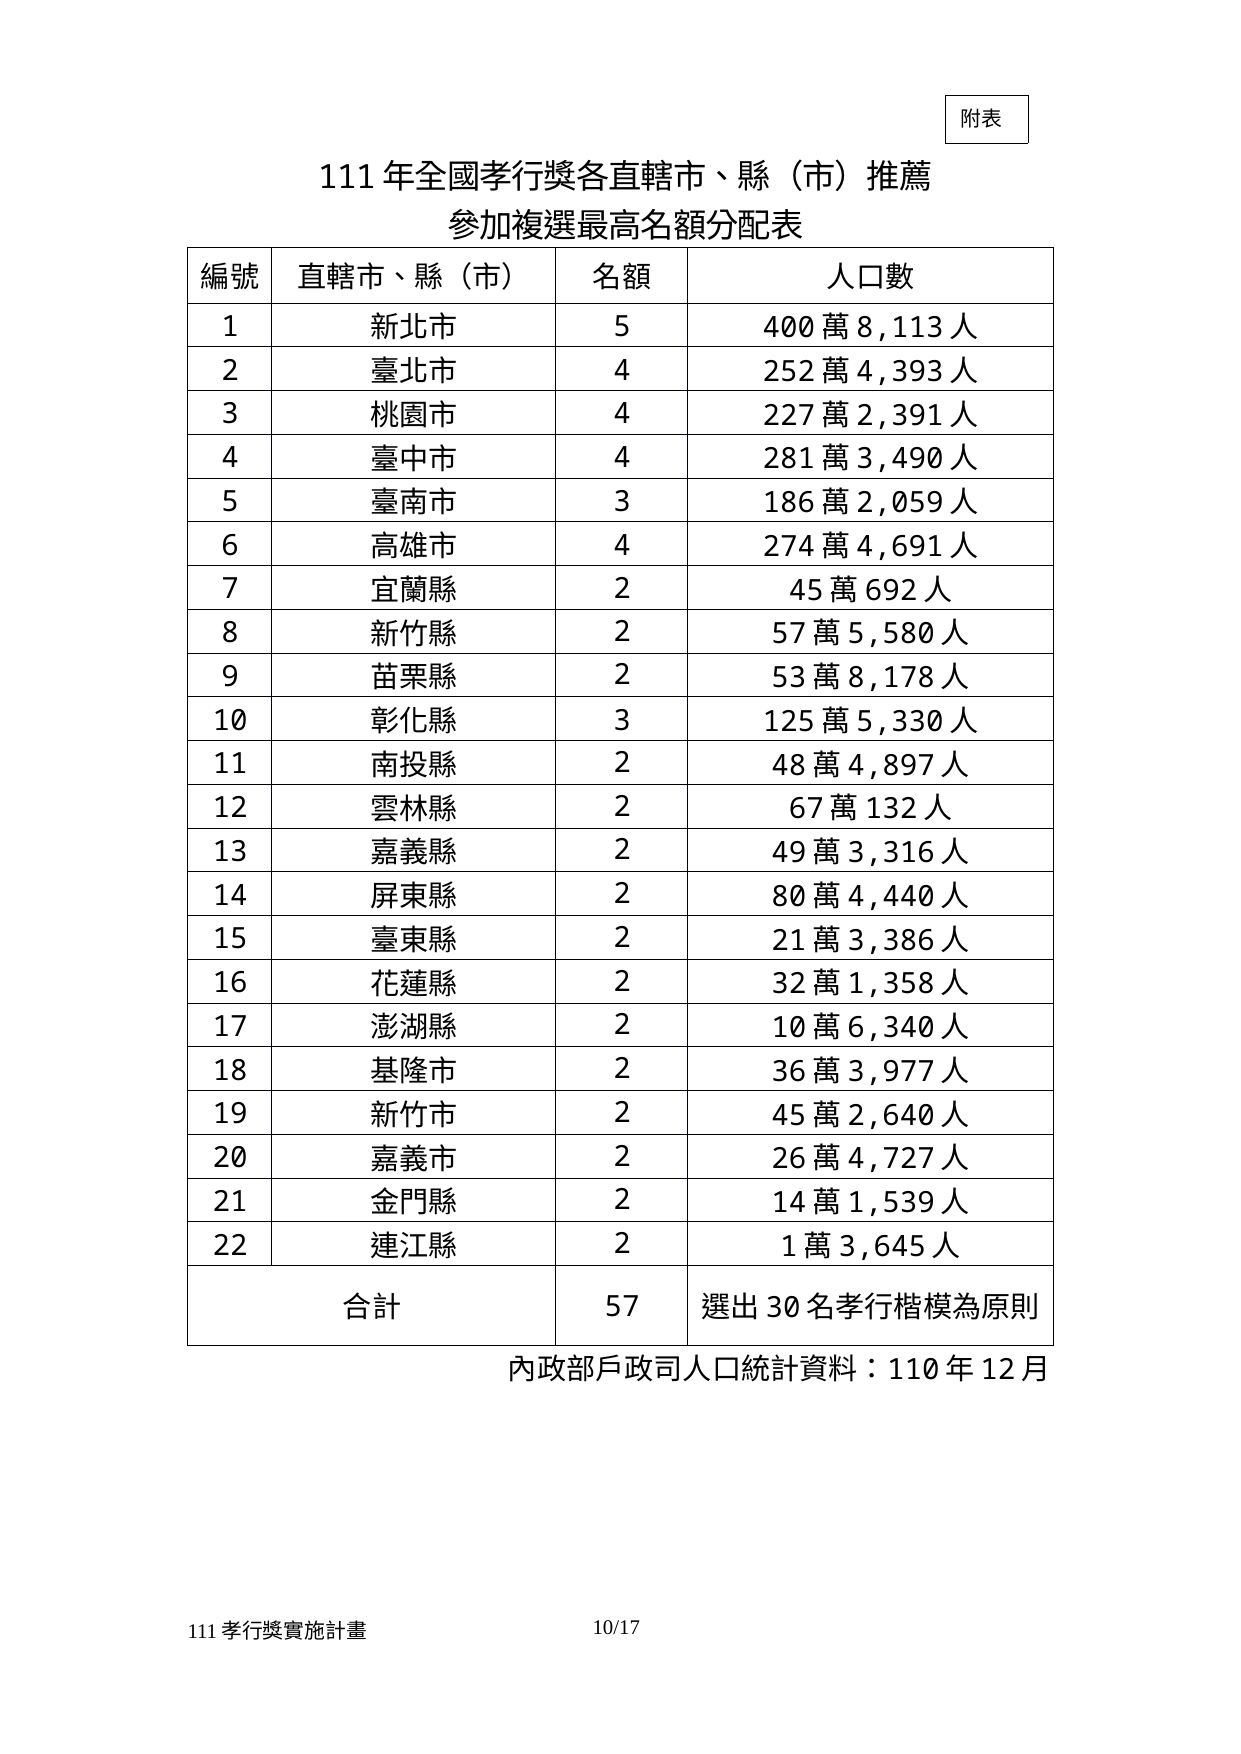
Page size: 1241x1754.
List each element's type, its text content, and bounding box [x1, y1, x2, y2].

table_cell 內政部戶政司人口統計資料：110年12月 [187, 1346, 1053, 1424]
table_cell 20 [188, 1135, 271, 1177]
table_cell 45萬692人 [688, 566, 1053, 609]
table_cell 臺南市 [272, 479, 555, 521]
table_cell 57 [556, 1266, 687, 1344]
table_cell 連江縣 [272, 1222, 555, 1265]
table_cell 5 [556, 304, 687, 346]
table_cell 2 [556, 610, 687, 652]
table_cell 2 [188, 347, 271, 390]
table_cell 4 [556, 347, 687, 390]
table_cell 金門縣 [272, 1179, 555, 1221]
table_cell 2 [556, 1004, 687, 1046]
table_cell 2 [556, 785, 687, 827]
table_cell 1 [188, 304, 271, 346]
table_cell 11 [188, 741, 271, 784]
table_cell 26萬4,727人 [688, 1135, 1053, 1177]
table_cell 2 [556, 1091, 687, 1134]
text 參加複選最高名額分配表 [198, 198, 1053, 247]
table_cell 36萬3,977人 [688, 1047, 1053, 1090]
table_cell 3 [556, 479, 687, 521]
table_cell 186萬2,059人 [688, 479, 1053, 521]
table_cell 花蓮縣 [272, 960, 555, 1002]
table_cell 53萬8,178人 [688, 654, 1053, 696]
table_cell 屏東縣 [272, 872, 555, 915]
table_cell 227萬2,391人 [688, 391, 1053, 434]
table_cell 4 [556, 435, 687, 477]
table_cell 彰化縣 [272, 697, 555, 740]
table_cell 2 [556, 566, 687, 609]
table_cell 49萬3,316人 [688, 829, 1053, 871]
table_cell 281萬3,490人 [688, 435, 1053, 477]
table_cell 臺東縣 [272, 916, 555, 959]
table_cell 2 [556, 1179, 687, 1221]
table_cell 17 [188, 1004, 271, 1046]
table_header 人口數 [688, 248, 1053, 302]
table_cell 雲林縣 [272, 785, 555, 827]
table_header 編號 [188, 248, 271, 302]
table_cell 嘉義市 [272, 1135, 555, 1177]
table_cell 高雄市 [272, 522, 555, 565]
table_cell 宜蘭縣 [272, 566, 555, 609]
table_cell 臺北市 [272, 347, 555, 390]
table_cell 48萬4,897人 [688, 741, 1053, 784]
table_cell 2 [556, 916, 687, 959]
table_cell 18 [188, 1047, 271, 1090]
table_cell 4 [188, 435, 271, 477]
text 附表2 [960, 103, 1013, 136]
table_cell 澎湖縣 [272, 1004, 555, 1046]
table_cell 1萬3,645人 [688, 1222, 1053, 1265]
table_cell 10 [188, 697, 271, 740]
table_cell 嘉義縣 [272, 829, 555, 871]
table_cell 6 [188, 522, 271, 565]
table_cell 選出30名孝行楷模為原則 [688, 1266, 1053, 1344]
table_cell 13 [188, 829, 271, 871]
table_cell 45萬2,640人 [688, 1091, 1053, 1134]
table_cell 2 [556, 1135, 687, 1177]
table_cell 新竹市 [272, 1091, 555, 1134]
table_cell 2 [556, 741, 687, 784]
table_cell 125萬5,330人 [688, 697, 1053, 740]
table_cell 2 [556, 872, 687, 915]
table_cell 400萬8,113人 [688, 304, 1053, 346]
table_header 名額 [556, 248, 687, 302]
table_cell 基隆市 [272, 1047, 555, 1090]
table_cell 12 [188, 785, 271, 827]
table_cell 桃園市 [272, 391, 555, 434]
table_cell 南投縣 [272, 741, 555, 784]
table_cell 15 [188, 916, 271, 959]
table_cell 19 [188, 1091, 271, 1134]
table_cell 21萬3,386人 [688, 916, 1053, 959]
table_cell 3 [556, 697, 687, 740]
table_cell 8 [188, 610, 271, 652]
table_cell 5 [188, 479, 271, 521]
table_cell 67萬132人 [688, 785, 1053, 827]
table_cell 苗栗縣 [272, 654, 555, 696]
table_cell 32萬1,358人 [688, 960, 1053, 1002]
table_cell 4 [556, 522, 687, 565]
table_cell 2 [556, 960, 687, 1002]
table_cell 252萬4,393人 [688, 347, 1053, 390]
table_cell 4 [556, 391, 687, 434]
text 111年全國孝行獎各直轄市、縣（市）推薦 [198, 150, 1053, 198]
table_cell 2 [556, 1047, 687, 1090]
table_cell 14 [188, 872, 271, 915]
text 111年全國孝行獎各直轄市、縣（市）推薦 [946, 96, 1028, 143]
table_cell 新竹縣 [272, 610, 555, 652]
table_cell 57萬5,580人 [688, 610, 1053, 652]
table_cell 274萬4,691人 [688, 522, 1053, 565]
table_cell 2 [556, 829, 687, 871]
table_cell 9 [188, 654, 271, 696]
table_cell 合計 [188, 1266, 555, 1344]
table_header 直轄市、縣（市） [272, 248, 555, 302]
table_cell 臺中市 [272, 435, 555, 477]
table_cell 3 [188, 391, 271, 434]
table_cell 22 [188, 1222, 271, 1265]
table_cell 新北市 [272, 304, 555, 346]
table_cell 21 [188, 1179, 271, 1221]
table_cell 2 [556, 654, 687, 696]
table_cell 10萬6,340人 [688, 1004, 1053, 1046]
table_cell 16 [188, 960, 271, 1002]
table_cell 2 [556, 1222, 687, 1265]
table_cell 80萬4,440人 [688, 872, 1053, 915]
table_cell 14萬1,539人 [688, 1179, 1053, 1221]
table_cell 7 [188, 566, 271, 609]
